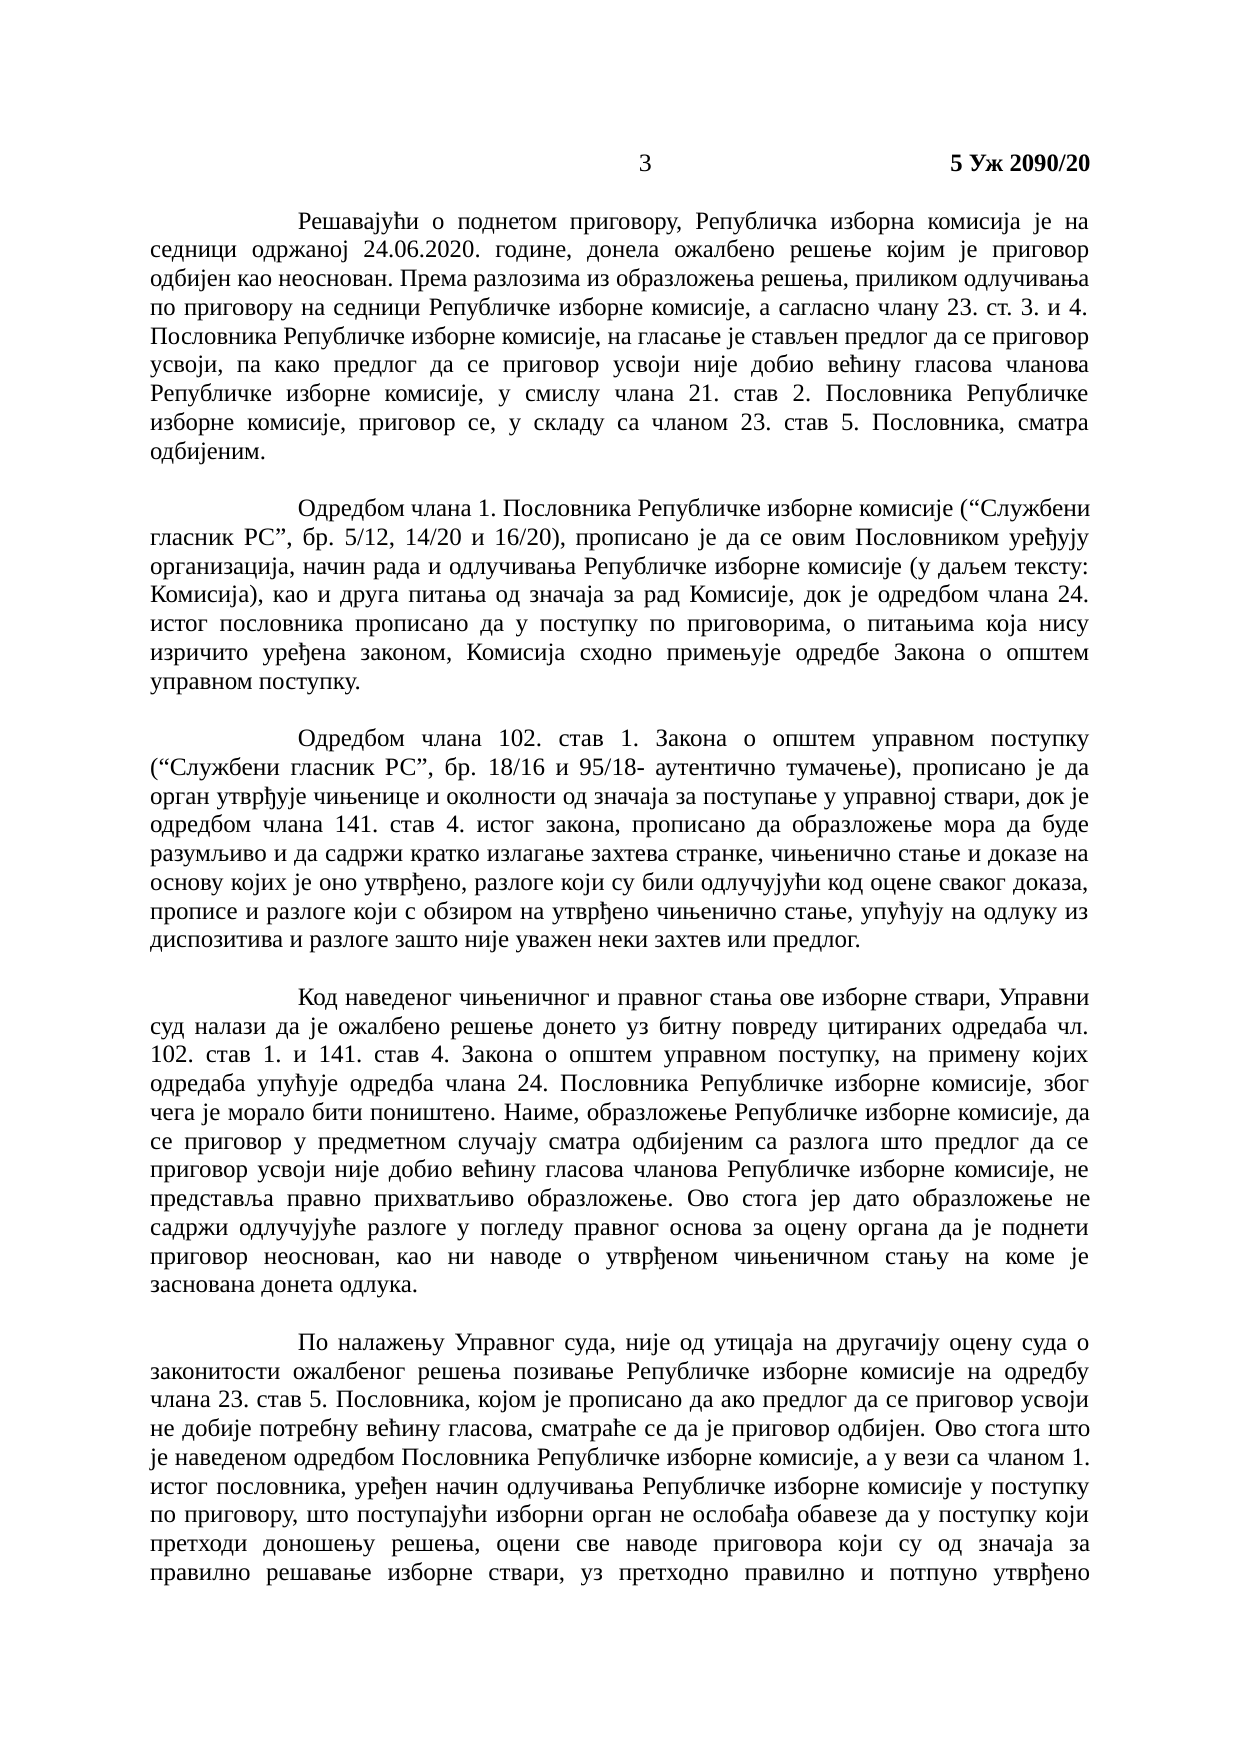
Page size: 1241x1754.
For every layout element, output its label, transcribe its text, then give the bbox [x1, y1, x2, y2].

text Одредбом члана 102. став 1. Закона о општем управном поступку (“Службени гласник РС”, бр. 18/16 и 95/18- аутентично тумачење), прописано је да орган утврђује чињенице и околности од значаја за поступање у управној ствари, док је одредбом члана 141. став 4. истог закона, прописано да образложење мора да буде разумљиво и да садржи кратко излагање захтева странке, чињенично стање и доказе на основу којих је оно утврђено, разлоге који су били одлучујући код оцене сваког доказа, прописе и разлоге који с обзиром на утврђено чињенично стање, упућују на одлуку из диспозитива и разлоге зашто није уважен неки захтев или предлог. [150, 723, 1090, 953]
text Одредбом члана 1. Пословника Републичке изборне комисије (“Службени гласник РС”, бр. 5/12, 14/20 и 16/20), прописано је да се овим Пословником уређују организација, начин рада и одлучивања Републичке изборне комисије (у даљем тексту: Комисија), као и друга питања од значаја за рад Комисије, док је одредбом члана 24. истог пословника прописано да у поступку по приговорима, о питањима која нису изричито уређена законом, Комисија сходно примењује одредбе Закона о општем управном поступку. [150, 493, 1090, 694]
text Код наведеног чињеничног и правног стања ове изборне ствари, Управни суд налази да је ожалбено решење донето уз битну повреду цитираних одредаба чл. 102. став 1. и 141. став 4. Закона о општем управном поступку, на примену којих одредаба упућује одредба члана 24. Пословника Републичке изборне комисије, због чега је морало бити поништено. Наиме, образложење Републичке изборне комисије, да се приговор у предметном случају сматра одбијеним са разлога што предлог да се приговор усвоји није добио већину гласова чланова Републичке изборне комисије, не представља правно прихватљиво образложење. Ово стога јер дато образложење не садржи одлучујуће разлоге у погледу правног основа за оцену органа да је поднети приговор неоснован, као ни наводе о утврђеном чињеничном стању на коме је заснована донета одлука. [150, 982, 1090, 1298]
text По налажењу Управног суда, није од утицаја на другачију оцену суда о законитости ожалбеног решења позивање Републичке изборне комисије на одредбу члана 23. став 5. Пословника, којом је прописано да ако предлог да се приговор усвоји не добије потребну већину гласова, сматраће се да је приговор одбијен. Ово стога што је наведеном одредбом Пословника Републичке изборне комисије, а у вези са чланом 1. истог пословника, уређен начин одлучивања Републичке изборне комисије у поступку по приговору, што поступајући изборни орган не ослобађа обавезе да у поступку који претходи доношењу решења, оцени све наводе приговора који су од значаја за правилно решавање изборне ствари, уз претходно правилно и потпуно утврђено [150, 1327, 1090, 1586]
text Решавајући о поднетом приговору, Републичка изборна комисија је на седници одржаној 24.06.2020. године, донела ожалбено решење којим је приговор одбијен као неоснован. Према разлозима из образложења решења, приликом одлучивања по приговору на седници Републичке изборне комисије, а сагласно члану 23. ст. 3. и 4. Пословника Републичке изборне комисије, на гласање је стављен предлог да се приговор усвоји, па како предлог да се приговор усвоји није добио већину гласова чланова Републичке изборне комисије, у смислу члана 21. став 2. Пословника Републичке изборне комисије, приговор се, у складу са чланом 23. став 5. Пословника, сматра одбијеним. [150, 206, 1090, 464]
